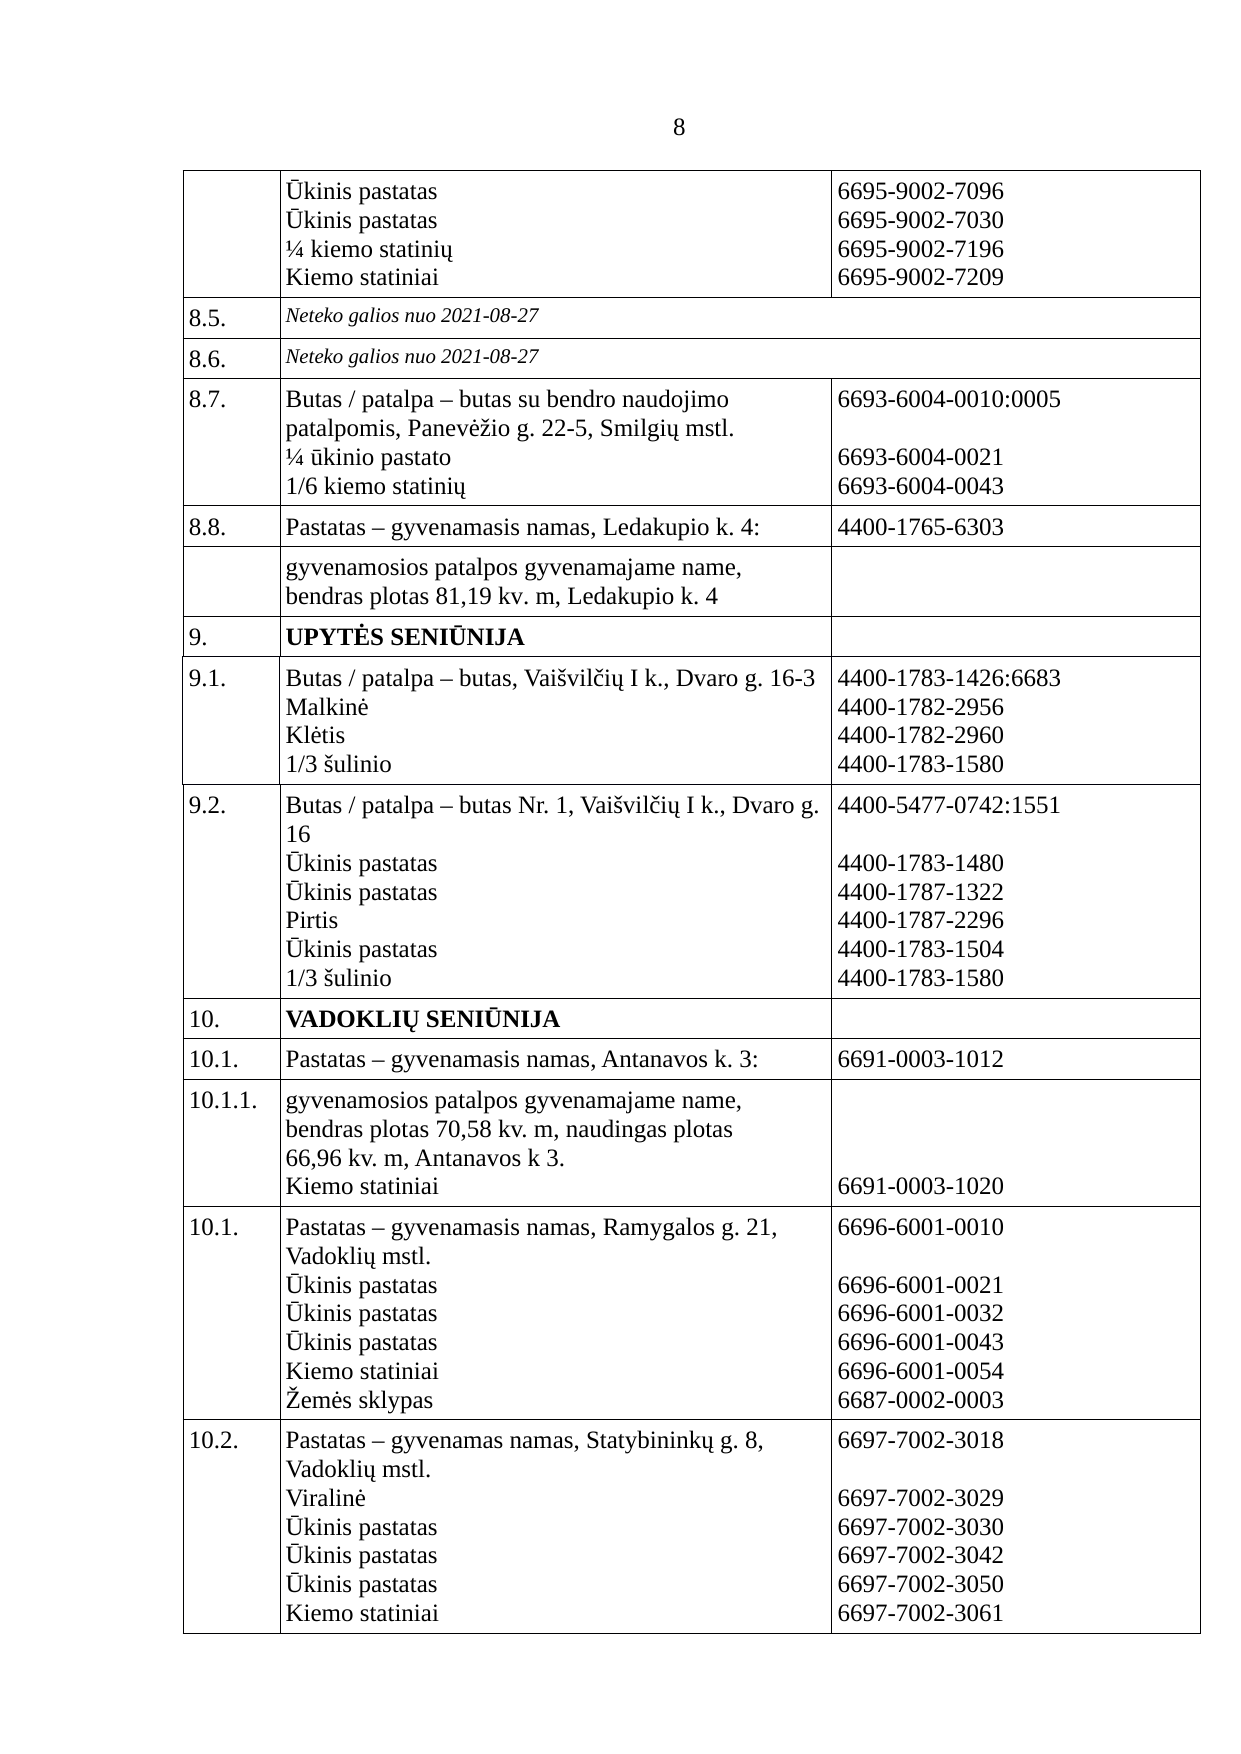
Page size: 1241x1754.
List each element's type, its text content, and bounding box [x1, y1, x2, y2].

table_cell 8.5. [184, 298, 280, 338]
table_cell 4400-1765-6303 [832, 506, 1200, 546]
table_cell [184, 547, 280, 616]
table_cell 6693-6004-0010:0005 6693-6004-0021 6693-6004-0043 [832, 379, 1200, 505]
table_cell VADOKLIŲ SENIŪNIJA [281, 999, 831, 1038]
table_cell 10. [184, 999, 280, 1038]
table_cell 10.1. [184, 1039, 280, 1079]
table_cell [832, 547, 1200, 616]
table_cell 8.6. [184, 339, 280, 378]
table_cell 9. [184, 617, 280, 656]
table_cell Pastatas – gyvenamas namas, Statybininkų g. 8, Vadoklių mstl. Viralinė Ūkinis pastatas Ūkinis pastatas Ūkinis pastatas Kiemo statiniai [281, 1420, 831, 1632]
table_cell Pastatas – gyvenamasis namas, Ledakupio k. 4: [281, 506, 831, 546]
table_cell Pastatas – gyvenamasis namas, Antanavos k. 3: [281, 1039, 831, 1079]
table_cell Pastatas – gyvenamasis namas, Ramygalos g. 21, Vadoklių mstl. Ūkinis pastatas Ūkinis pastatas Ūkinis pastatas Kiemo statiniai Žemės sklypas [281, 1207, 831, 1419]
table_cell 6691-0003-1020 [832, 1080, 1200, 1206]
table_cell 10.2. [184, 1420, 280, 1632]
table_cell Butas / patalpa – butas Nr. 1, Vaišvilčių I k., Dvaro g. 16 Ūkinis pastatas Ūkinis pastatas Pirtis Ūkinis pastatas 1/3 šulinio [281, 785, 831, 997]
table_cell 6697-7002-3018 6697-7002-3029 6697-7002-3030 6697-7002-3042 6697-7002-3050 6697-7002-3061 [832, 1420, 1200, 1632]
table_cell gyvenamosios patalpos gyvenamajame name, bendras plotas 81,19 kv. m, Ledakupio k. 4 [281, 547, 831, 616]
table_cell Butas / patalpa – butas su bendro naudojimo patalpomis, Panevėžio g. 22-5, Smilgių mstl. ¼ ūkinio pastato 1/6 kiemo statinių [281, 379, 831, 505]
table_cell 6691-0003-1012 [832, 1039, 1200, 1079]
table_cell Neteko galios nuo 2021-08-27 [281, 339, 1200, 378]
table_cell 9.2. [184, 785, 280, 997]
table_cell gyvenamosios patalpos gyvenamajame name, bendras plotas 70,58 kv. m, naudingas plotas 66,96 kv. m, Antanavos k 3. Kiemo statiniai [281, 1080, 831, 1206]
table_cell 8.8. [184, 506, 280, 546]
table_cell 9.1. [183, 657, 279, 784]
table_cell [832, 617, 1200, 656]
table_cell 6695-9002-7096 6695-9002-7030 6695-9002-7196 6695-9002-7209 [832, 171, 1200, 297]
table_cell 4400-1783-1426:6683 4400-1782-2956 4400-1782-2960 4400-1783-1580 [832, 657, 1200, 784]
table_cell 8.7. [184, 379, 280, 505]
table_cell [832, 999, 1200, 1038]
table_cell 4400-5477-0742:1551 4400-1783-1480 4400-1787-1322 4400-1787-2296 4400-1783-1504 4400-1783-1580 [832, 785, 1200, 997]
table_cell 10.1. [184, 1207, 280, 1419]
table_cell Butas / patalpa – butas, Vaišvilčių I k., Dvaro g. 16-3 Malkinė Klėtis 1/3 šulinio [280, 657, 831, 784]
table_cell 10.1.1. [184, 1080, 280, 1206]
table_cell Neteko galios nuo 2021-08-27 [281, 298, 1200, 338]
table_cell Ūkinis pastatas Ūkinis pastatas ¼ kiemo statinių Kiemo statiniai [281, 171, 831, 297]
table_cell [184, 171, 280, 297]
table_cell UPYTĖS SENIŪNIJA [281, 617, 831, 656]
table_cell 6696-6001-0010 6696-6001-0021 6696-6001-0032 6696-6001-0043 6696-6001-0054 6687-0002-0003 [832, 1207, 1200, 1419]
